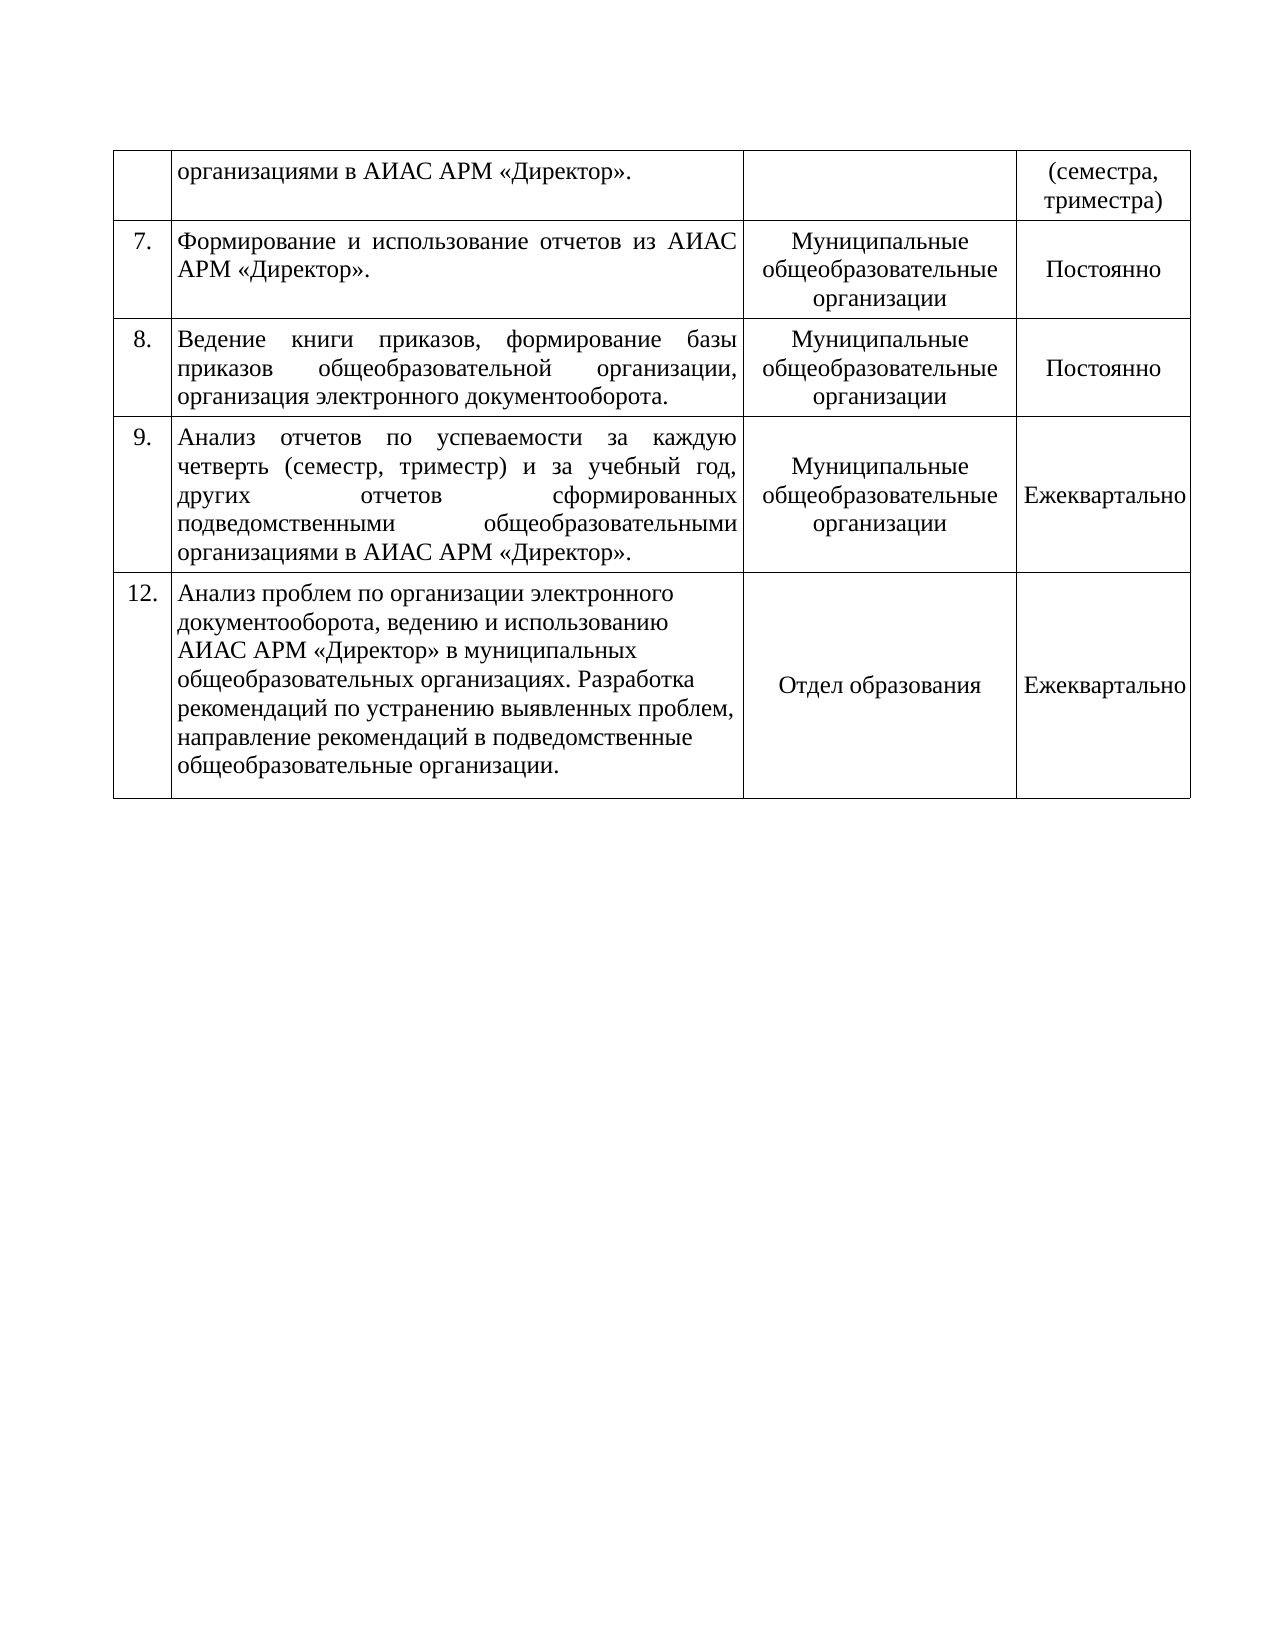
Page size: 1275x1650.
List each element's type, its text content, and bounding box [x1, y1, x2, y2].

table_cell Анализ отчетов по успеваемости за каждую четверть (семестр, триместр) и за учебный год, других отчетов сформированных подведомственными общеобразовательными организациями в АИАС АРМ «Директор». [172, 417, 743, 572]
table_cell Анализ проблем по организации электронного документооборота, ведению и использованию АИАС АРМ «Директор» в муниципальных общеобразовательных организациях. Разработка рекомендаций по устранению выявленных проблем, направление рекомендаций в подведомственные общеобразовательные организации. [172, 573, 743, 797]
table_cell Ежеквартально [1017, 573, 1190, 797]
table_cell Муниципальные общеобразовательные организации [744, 417, 1016, 572]
table_cell 7. [114, 221, 171, 318]
table_cell организациями в АИАС АРМ «Директор». [172, 151, 743, 219]
table_cell (семестра, триместра) [1017, 151, 1190, 219]
table_cell Ведение книги приказов, формирование базы приказов общеобразовательной организации, организация электронного документооборота. [172, 319, 743, 416]
table_cell 9. [114, 417, 171, 572]
table_cell Постоянно [1017, 221, 1190, 318]
table_cell Формирование и использование отчетов из АИАС АРМ «Директор». [172, 221, 743, 318]
table_cell 8. [114, 319, 171, 416]
table_cell Муниципальные общеобразовательные организации [744, 319, 1016, 416]
table_cell Ежеквартально [1017, 417, 1190, 572]
table_cell Постоянно [1017, 319, 1190, 416]
table_cell [744, 151, 1016, 219]
table_cell [114, 151, 171, 219]
table_cell Отдел образования [744, 573, 1016, 797]
table_cell Муниципальные общеобразовательные организации [744, 221, 1016, 318]
table_cell 12. [114, 573, 171, 797]
